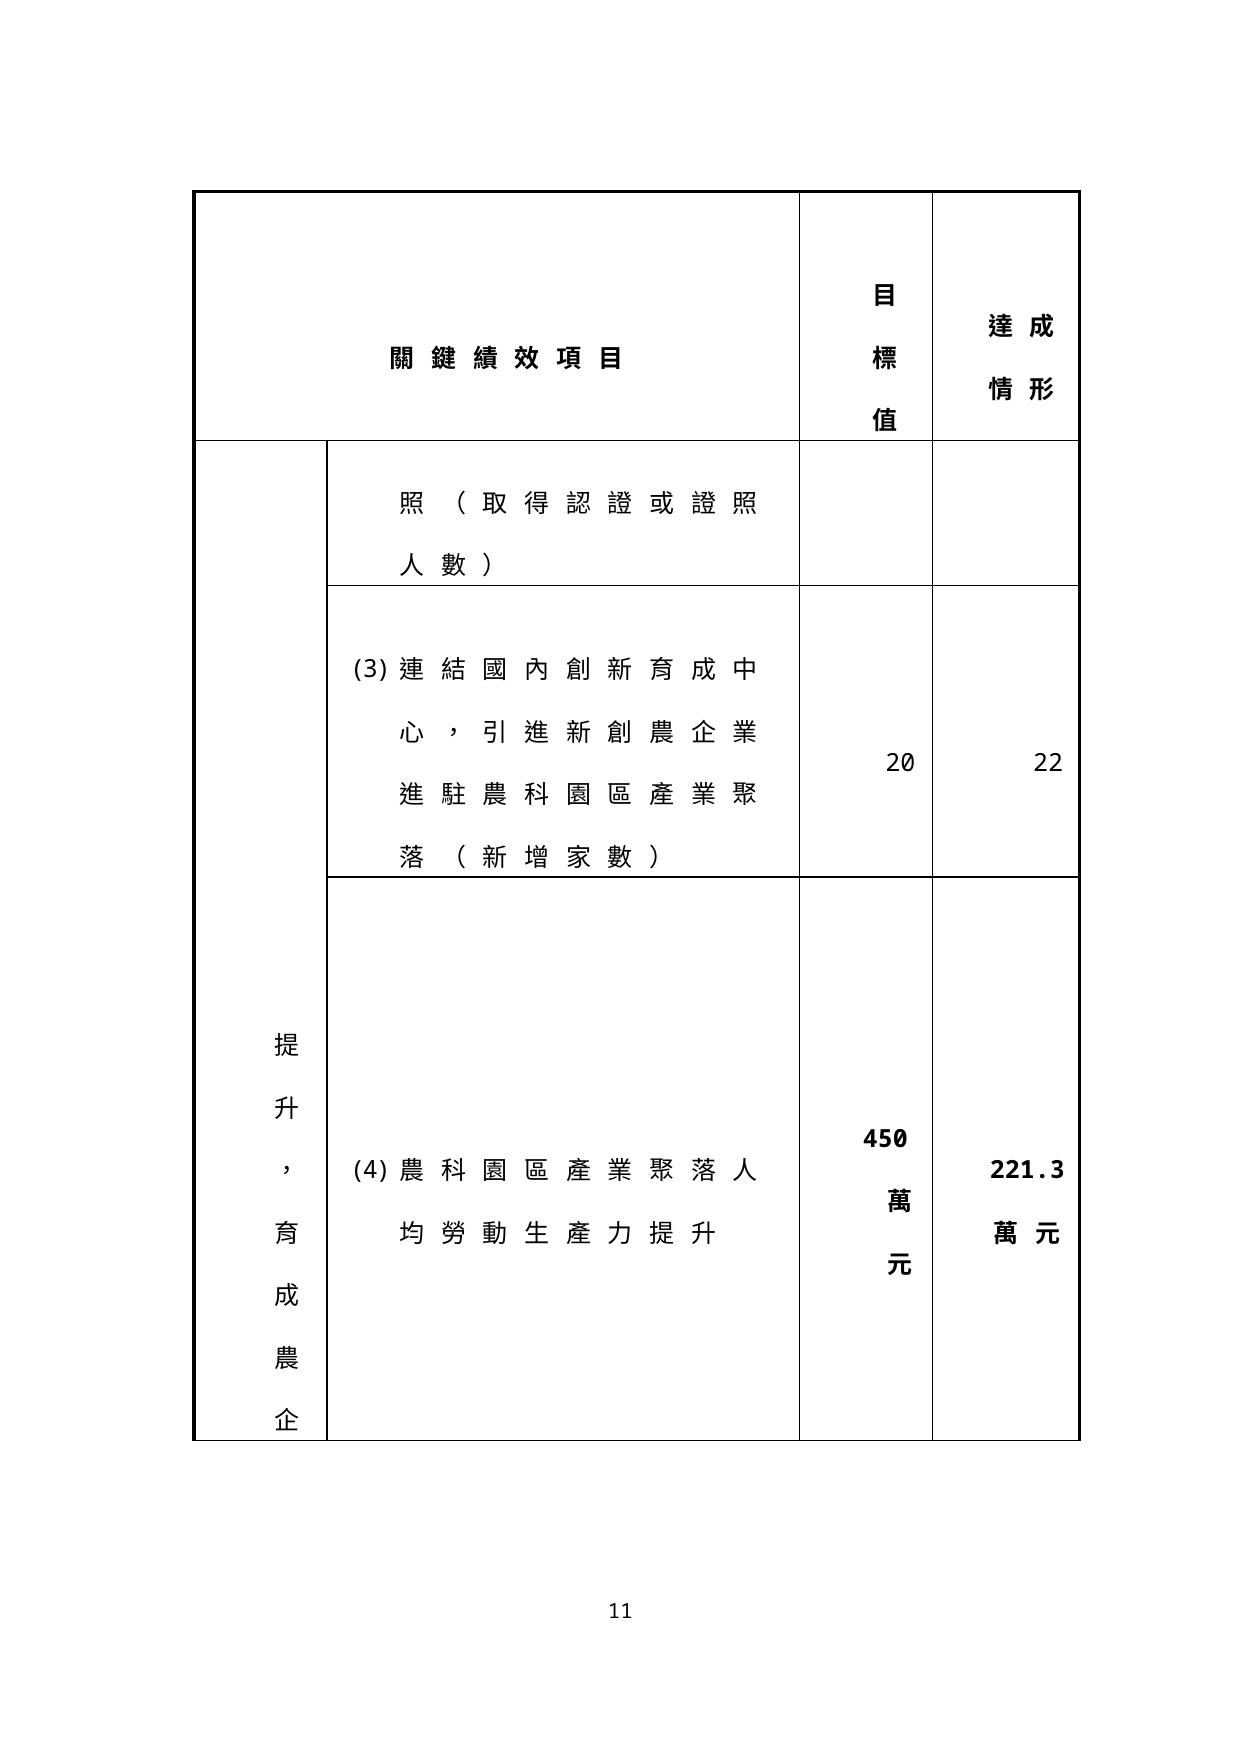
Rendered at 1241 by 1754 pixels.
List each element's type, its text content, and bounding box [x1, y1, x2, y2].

table_cell [800, 441, 932, 585]
table_cell 照（取得認證或證照人數） [328, 441, 799, 585]
table_header 達成情形 [933, 193, 1078, 439]
table_cell 450萬元 [800, 878, 932, 1439]
table_cell [933, 441, 1078, 585]
table_cell 20 [800, 586, 932, 876]
table_cell 22 [933, 586, 1078, 876]
table_header 關鍵績效項目 [196, 193, 799, 439]
table_cell (3)連結國內創新育成中心，引進新創農企業進駐農科園區產業聚落（新增家數） [328, 586, 799, 876]
table_cell (4)農科園區產業聚落人均勞動生產力提升 [328, 878, 799, 1439]
table_header 目標值 [800, 193, 932, 439]
table_cell 2.「就業」提升，育成農企業並深耕人才培育 [196, 441, 326, 1439]
table_cell 221.3萬元 [933, 878, 1078, 1439]
